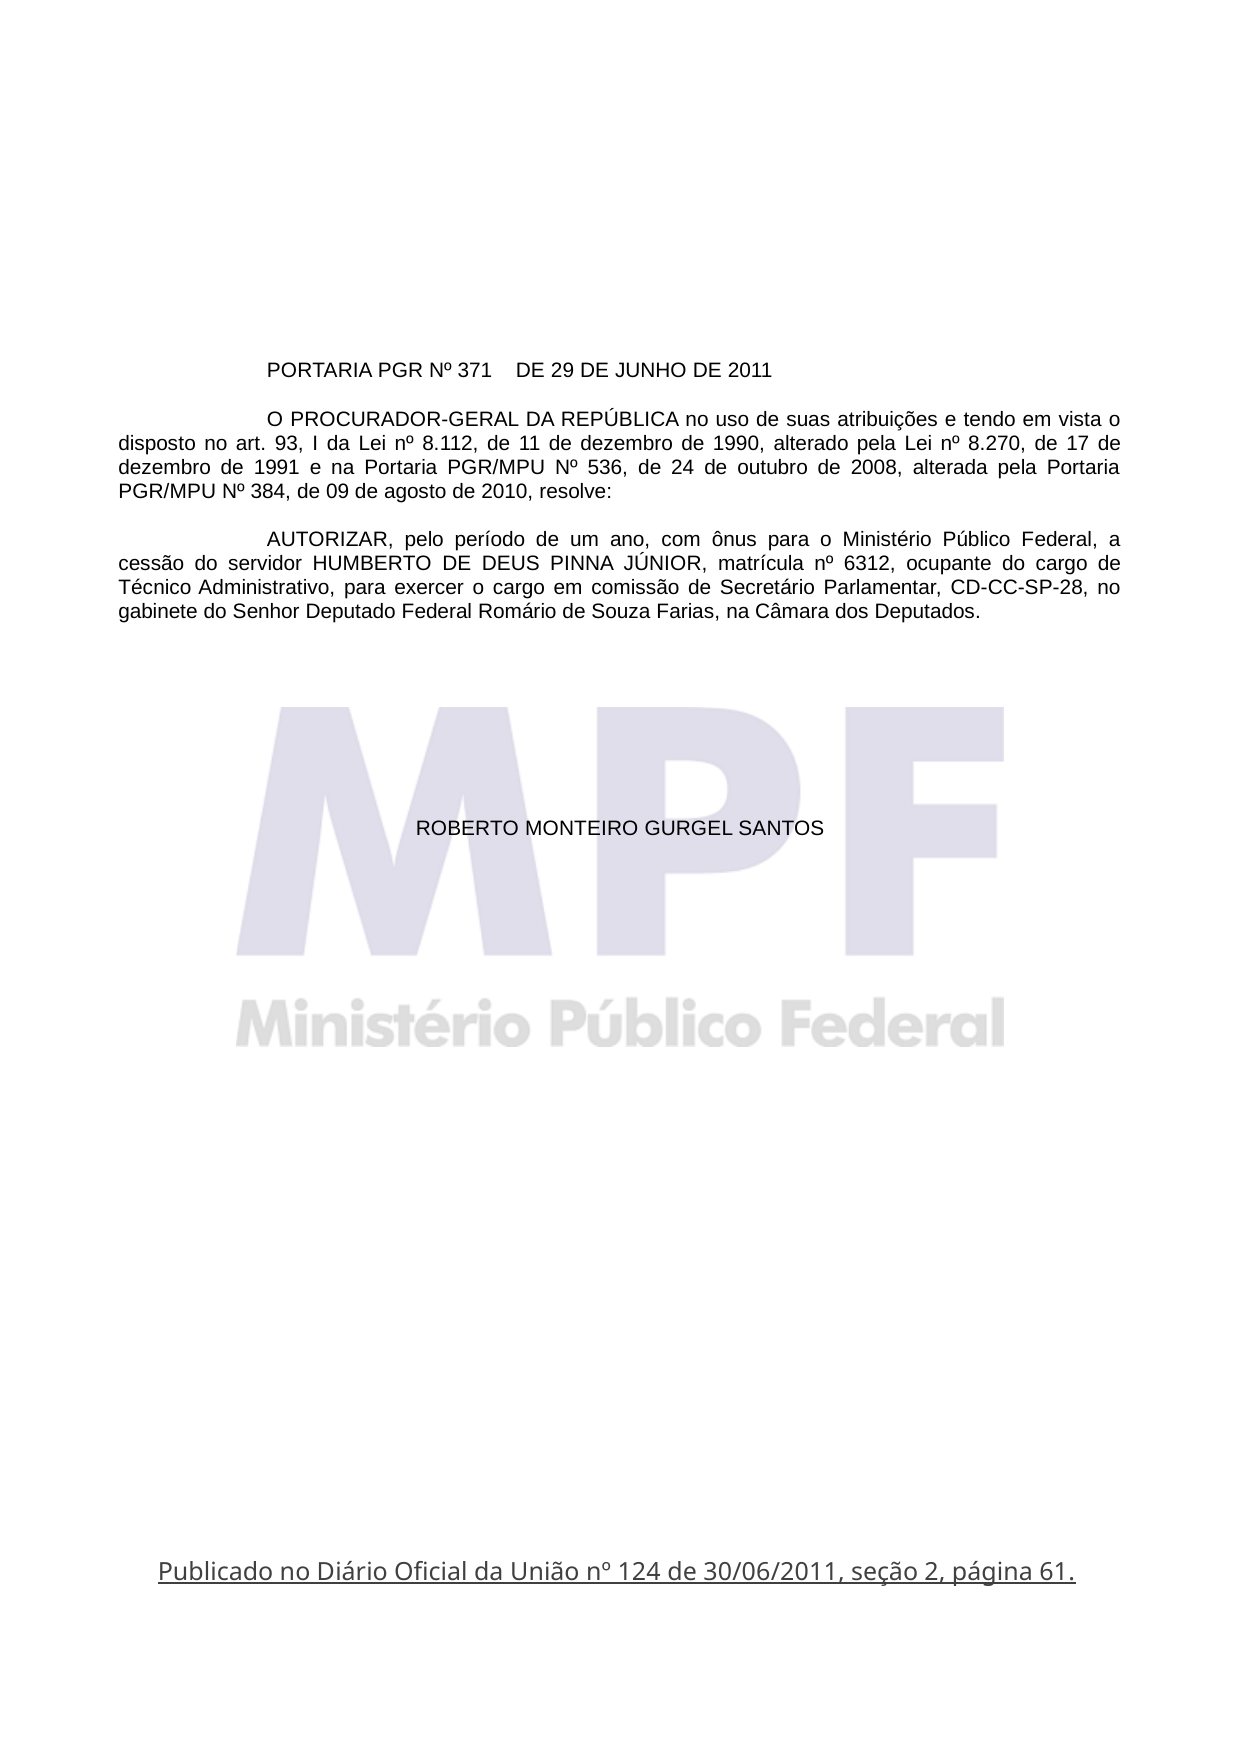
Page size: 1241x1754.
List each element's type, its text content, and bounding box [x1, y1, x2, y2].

text Publicado no Diário Oficial da União nº 124 de 30/06/2011, seção 2, página 61. [118, 1554, 1122, 1588]
text O PROCURADOR-GERAL DA REPÚBLICA no uso de suas atribuições e tendo em vista o disposto no art. 93, I da Lei nº 8.112, de 11 de dezembro de 1990, alterado pela Lei nº 8.270, de 17 de dezembro de 1991 e na Portaria PGR/MPU Nº 536, de 24 de outubro de 2008, alterada pela Portaria PGR/MPU Nº 384, de 09 de agosto de 2010, resolve: [118, 407, 1122, 503]
picture [236, 840, 1004, 1047]
text PORTARIA PGR Nº 371 DE 29 DE JUNHO DE 2011 [118, 358, 1122, 382]
picture [236, 707, 1004, 816]
text ROBERTO MONTEIRO GURGEL SANTOS [118, 816, 1122, 840]
text AUTORIZAR, pelo período de um ano, com ônus para o Ministério Público Federal, a cessão do servidor HUMBERTO DE DEUS PINNA JÚNIOR, matrícula nº 6312, ocupante do cargo de Técnico Administrativo, para exercer o cargo em comissão de Secretário Parlamentar, CD-CC-SP-28, no gabinete do Senhor Deputado Federal Romário de Souza Farias, na Câmara dos Deputados. [118, 527, 1122, 623]
